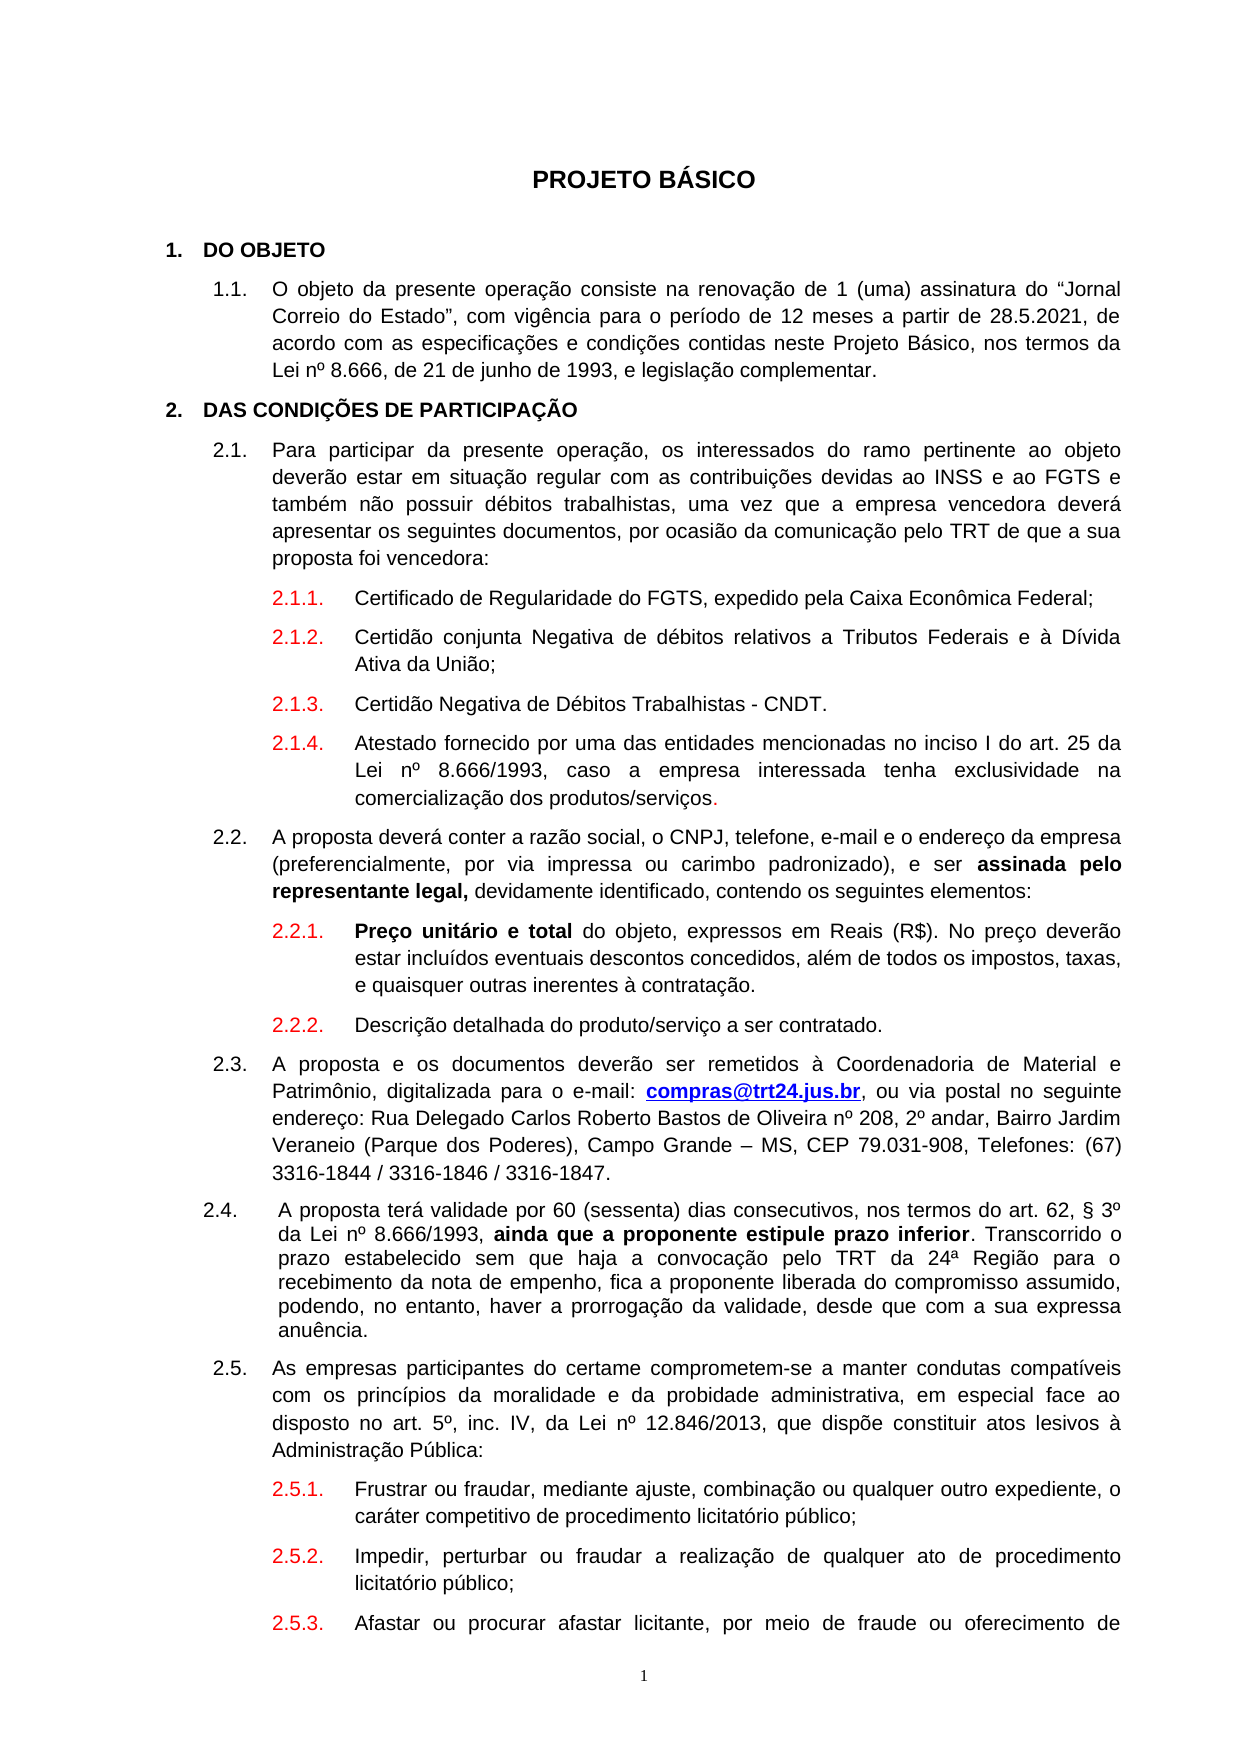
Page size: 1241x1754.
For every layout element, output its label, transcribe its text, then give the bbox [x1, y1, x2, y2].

subtitle Impedir, perturbar ou fraudar a realização de qualquer ato de procedimento licitatório público; [272, 1542, 1122, 1596]
subtitle Afastar ou procurar afastar licitante, por meio de fraude ou oferecimento de [272, 1608, 1122, 1635]
subtitle A proposta e os documentos deverão ser remetidos à Coordenadoria de Material e Patrimônio, digitalizada para o e-mail: compras@trt24.jus.br, ou via postal no seguinte endereço: Rua Delegado Carlos Roberto Bastos de Oliveira nº 208, 2º andar, Bairro Jardim Veraneio (Parque dos Poderes), Campo Grande – MS, CEP 79.031-908, Telefones: (67) 3316-1844 / 3316-1846 / 3316-1847. [213, 1050, 1122, 1185]
text PROJETO BÁSICO [165, 165, 1122, 194]
subtitle Atestado fornecido por uma das entidades mencionadas no inciso I do art. 25 da Lei nº 8.666/1993, caso a empresa interessada tenha exclusividade na comercialização dos produtos/serviços. [272, 729, 1122, 810]
subtitle O objeto da presente operação consiste na renovação de 1 (uma) assinatura do “Jornal Correio do Estado”, com vigência para o período de 12 meses a partir de 28.5.2021, de acordo com as especificações e condições contidas neste Projeto Básico, nos termos da Lei nº 8.666, de 21 de junho de 1993, e legislação complementar. [213, 275, 1122, 383]
subtitle Preço unitário e total do objeto, expressos em Reais (R$). No preço deverão estar incluídos eventuais descontos concedidos, além de todos os impostos, taxas, e quaisquer outras inerentes à contratação. [272, 917, 1122, 998]
subtitle DAS CONDIÇÕES DE PARTICIPAÇÃO [165, 396, 1122, 423]
subtitle As empresas participantes do certame comprometem-se a manter condutas compatíveis com os princípios da moralidade e da probidade administrativa, em especial face ao disposto no art. 5º, inc. IV, da Lei nº 12.846/2013, que dispõe constituir atos lesivos à Administração Pública: [213, 1354, 1122, 1462]
subtitle Descrição detalhada do produto/serviço a ser contratado. [272, 1010, 1122, 1037]
subtitle Certidão conjunta Negativa de débitos relativos a Tributos Federais e à Dívida Ativa da União; [272, 623, 1122, 677]
subtitle Certificado de Regularidade do FGTS, expedido pela Caixa Econômica Federal; [272, 583, 1122, 610]
list A proposta terá validade por 60 (sessenta) dias consecutivos, nos termos do art. 62, § 3º da Lei nº 8.666/1993, ainda que a proponente estipule prazo inferior. Transcorrido o prazo estabelecido sem que haja a convocação pelo TRT da 24ª Região para o recebimento da nota de empenho, fica a proponente liberada do compromisso assumido, podendo, no entanto, haver a prorrogação da validade, desde que com a sua expressa anuência. [203, 1198, 1122, 1342]
list DO OBJETO [165, 235, 1122, 262]
subtitle A proposta deverá conter a razão social, o CNPJ, telefone, e-mail e o endereço da empresa (preferencialmente, por via impressa ou carimbo padronizado), e ser assinada pelo representante legal, devidamente identificado, contendo os seguintes elementos: [213, 823, 1122, 904]
subtitle Certidão Negativa de Débitos Trabalhistas - CNDT. [272, 689, 1122, 717]
subtitle Frustrar ou fraudar, mediante ajuste, combinação ou qualquer outro expediente, o caráter competitivo de procedimento licitatório público; [272, 1475, 1122, 1529]
subtitle Para participar da presente operação, os interessados do ramo pertinente ao objeto deverão estar em situação regular com as contribuições devidas ao INSS e ao FGTS e também não possuir débitos trabalhistas, uma vez que a empresa vencedora deverá apresentar os seguintes documentos, por ocasião da comunicação pelo TRT de que a sua proposta foi vencedora: [213, 435, 1122, 571]
